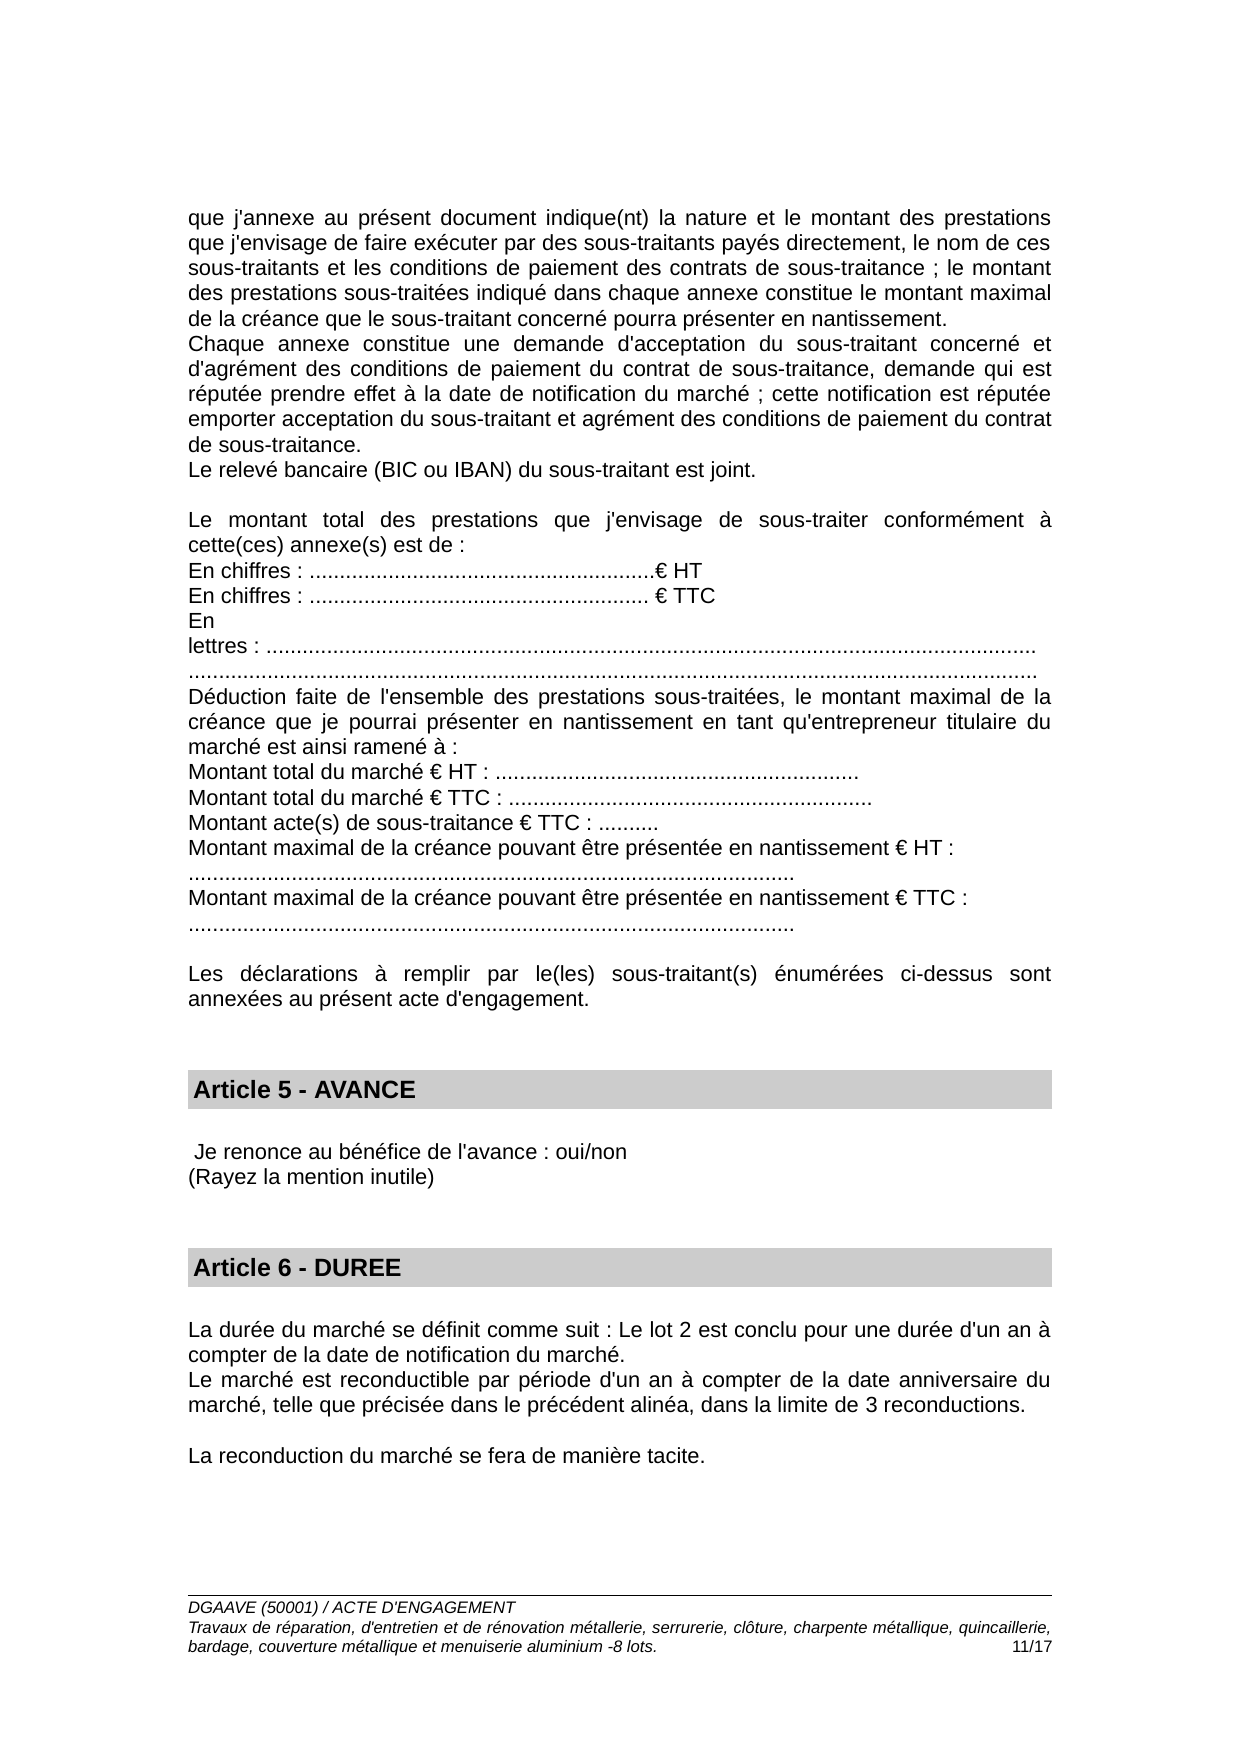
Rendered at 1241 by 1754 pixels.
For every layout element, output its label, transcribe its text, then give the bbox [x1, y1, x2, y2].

text En chiffres : ........................................................ € TTC [188, 583, 1052, 608]
text Montant total du marché € TTC : ............................................................ [188, 784, 1052, 809]
text Les déclarations à remplir par le(les) sous-traitant(s) énumérées ci-dessus sont annexées au présent acte d'engagement. [188, 961, 1052, 1011]
text La durée du marché se définit comme suit : Le lot 2 est conclu pour une durée d'un an à compter de la date de notification du marché. [188, 1317, 1052, 1367]
text Montant acte(s) de sous-traitance € TTC : .......... [188, 809, 1052, 835]
text ............................................................................................................................................ [188, 658, 1052, 683]
text Montant maximal de la créance pouvant être présentée en nantissement € HT : [188, 835, 1052, 860]
text En chiffres : .........................................................€ HT [188, 557, 1052, 583]
text Montant maximal de la créance pouvant être présentée en nantissement € TTC : [188, 885, 1052, 910]
text Le relevé bancaire (BIC ou IBAN) du sous-traitant est joint. [188, 457, 1052, 482]
text En lettres : ............................................................................................................................... [188, 608, 1052, 658]
text .................................................................................................... [188, 910, 1052, 936]
text Le marché est reconductible par période d'un an à compter de la date anniversaire du marché, telle que précisée dans le précédent alinéa, dans la limite de 3 reconductions. [188, 1367, 1052, 1417]
text .................................................................................................... [188, 860, 1052, 885]
subtitle DUREE [190, 1251, 1050, 1285]
text (Rayez la mention inutile) [188, 1164, 1052, 1189]
text que j'annexe au présent document indique(nt) la nature et le montant des prestations que j'envisage de faire exécuter par des sous-traitants payés directement, le nom de ces sous-traitants et les conditions de paiement des contrats de sous-traitance ; le montant des prestations sous-traitées indiqué dans chaque annexe constitue le montant maximal de la créance que le sous-traitant concerné pourra présenter en nantissement. [188, 204, 1052, 331]
text Je renonce au bénéfice de l'avance : oui/non [188, 1139, 1052, 1164]
text Déduction faite de l'ensemble des prestations sous-traitées, le montant maximal de la créance que je pourrai présenter en nantissement en tant qu'entrepreneur titulaire du marché est ainsi ramené à : [188, 683, 1052, 759]
text Chaque annexe constitue une demande d'acceptation du sous-traitant concerné et d'agrément des conditions de paiement du contrat de sous-traitance, demande qui est réputée prendre effet à la date de notification du marché ; cette notification est réputée emporter acceptation du sous-traitant et agrément des conditions de paiement du contrat de sous-traitance. [188, 331, 1052, 457]
text Montant total du marché € HT : ............................................................ [188, 759, 1052, 784]
text La reconduction du marché se fera de manière tacite. [188, 1443, 1052, 1468]
text Le montant total des prestations que j'envisage de sous-traiter conformément à cette(ces) annexe(s) est de : [188, 507, 1052, 557]
subtitle AVANCE [190, 1073, 1050, 1107]
